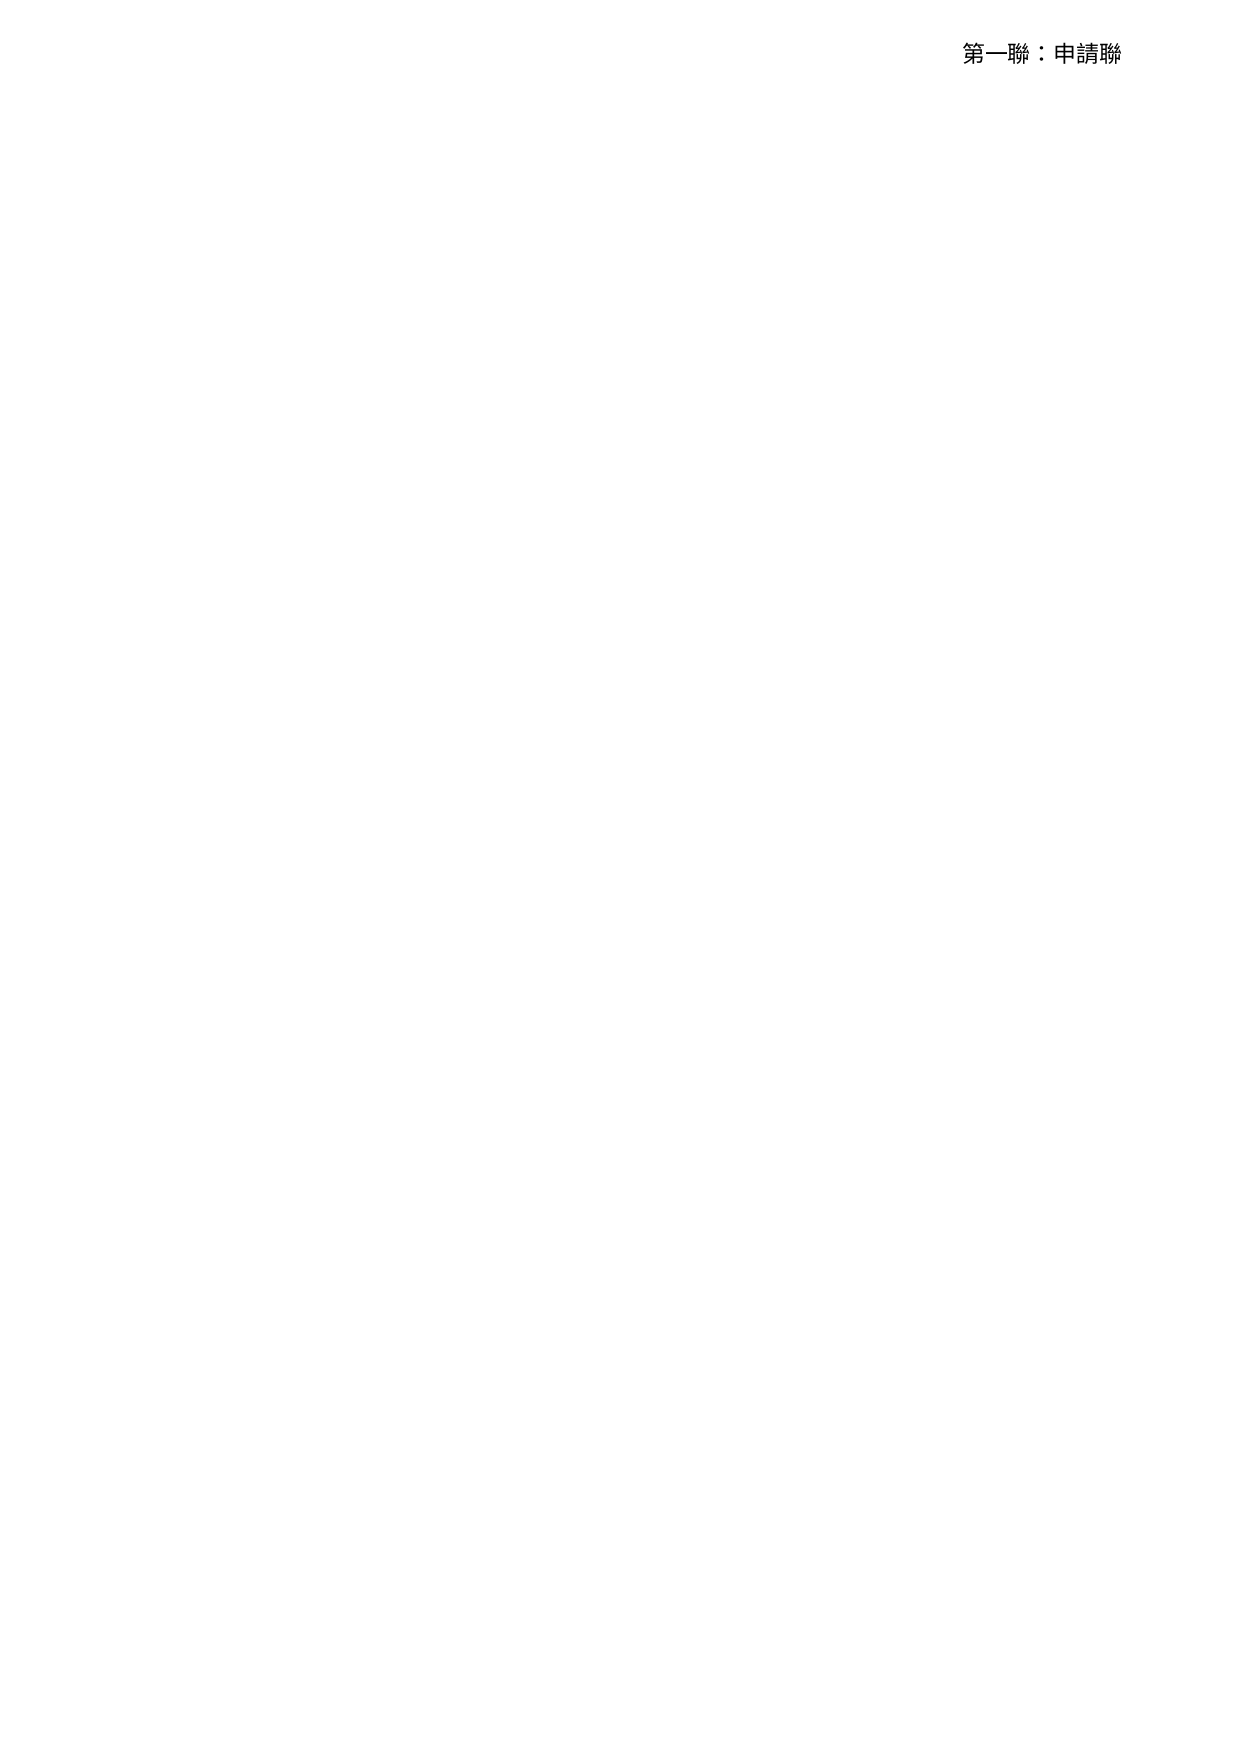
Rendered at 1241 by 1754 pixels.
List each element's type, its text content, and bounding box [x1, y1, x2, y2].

text 第一聯：申請聯 [118, 35, 1122, 69]
